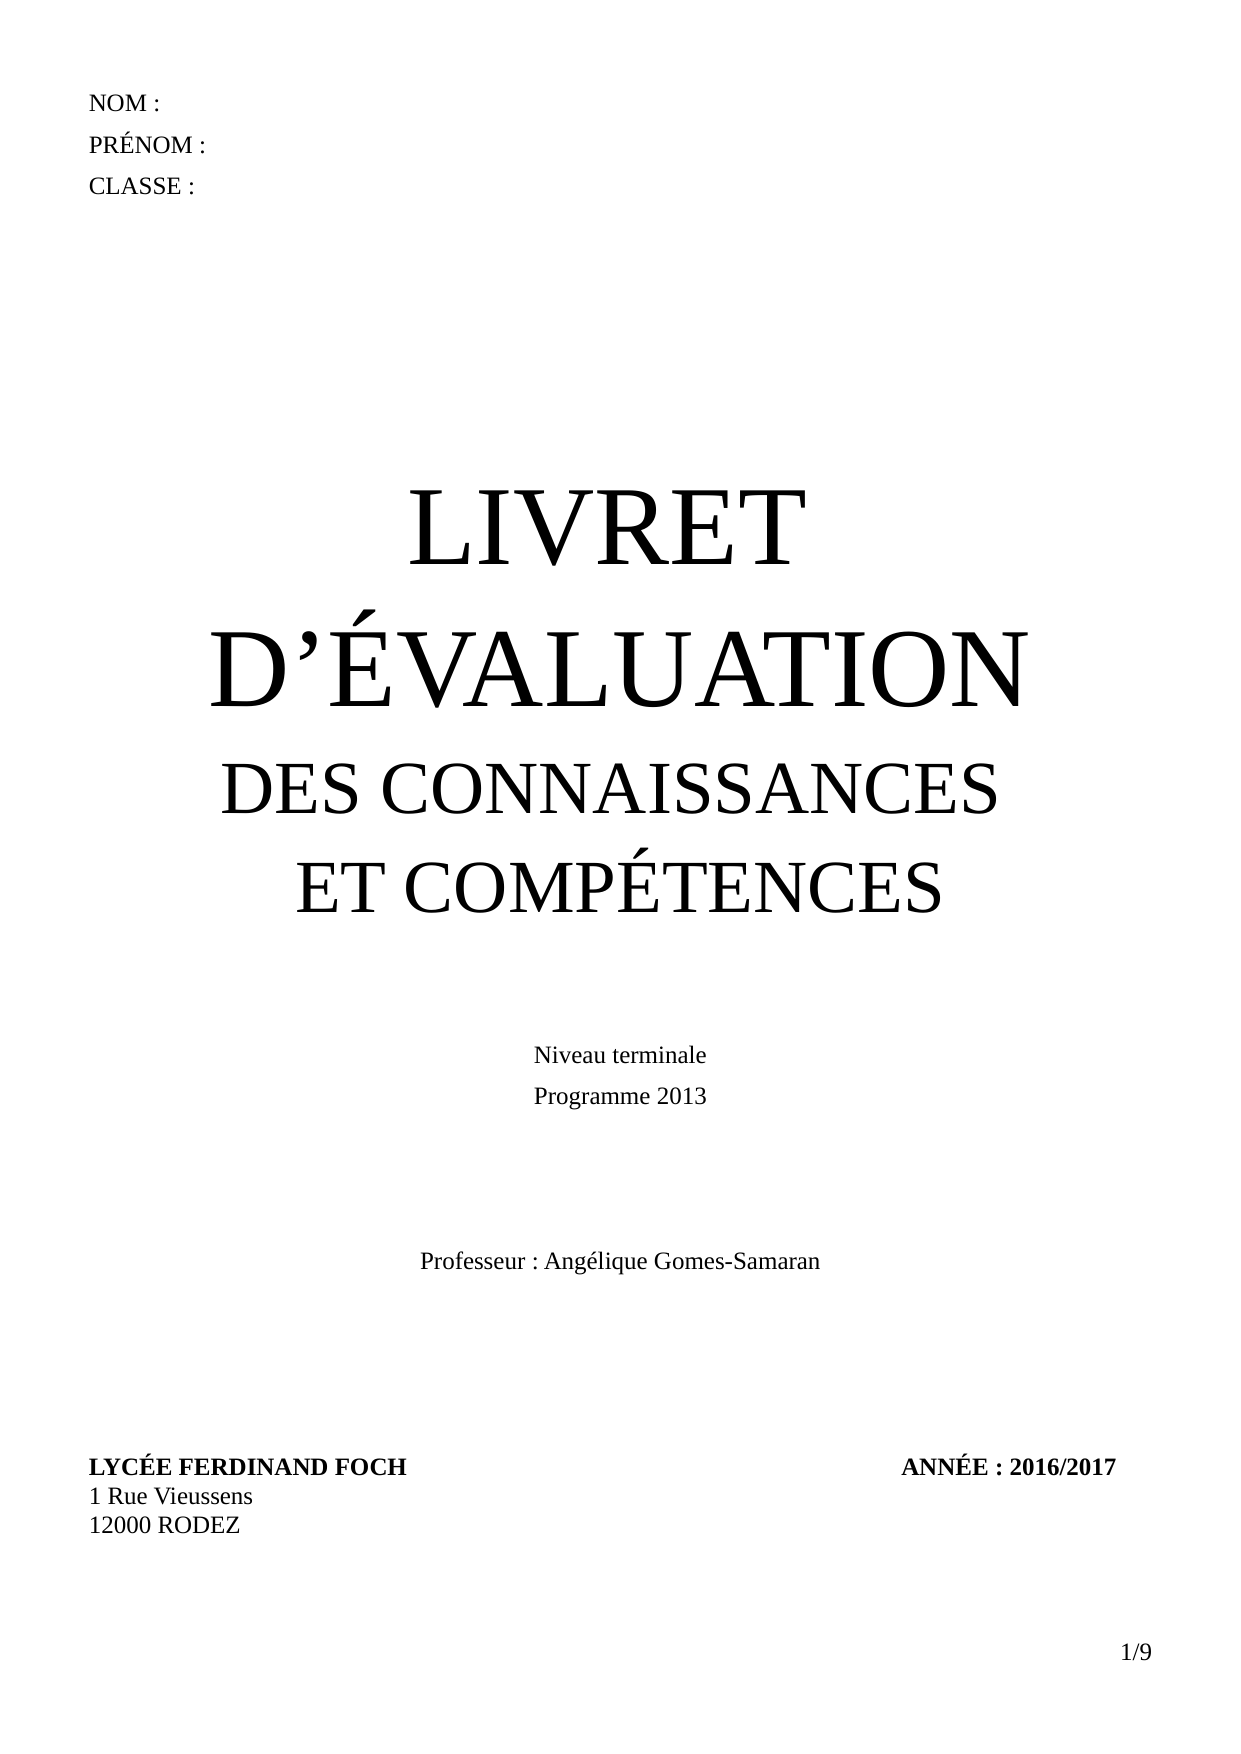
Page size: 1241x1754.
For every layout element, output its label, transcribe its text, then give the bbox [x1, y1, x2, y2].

text 1 Rue Vieussens [88, 1481, 1152, 1510]
text DES CONNAISSANCES [88, 743, 1152, 830]
text PRÉNOM : [88, 130, 1152, 158]
text CLASSE : [88, 171, 1152, 200]
text Programme 2013 [88, 1081, 1152, 1110]
text ET COMPÉTENCES [88, 842, 1152, 928]
text Professeur : Angélique Gomes-Samaran [88, 1246, 1152, 1275]
text NOM : [88, 88, 1152, 117]
text LIVRET [88, 460, 1152, 589]
text 12000 RODEZ [88, 1510, 1152, 1538]
text Niveau terminale [88, 1040, 1152, 1068]
text LYCÉE FERDINAND FOCH ANNÉE : 2016/2017 [88, 1452, 1152, 1481]
text D’ÉVALUATION [88, 602, 1152, 731]
